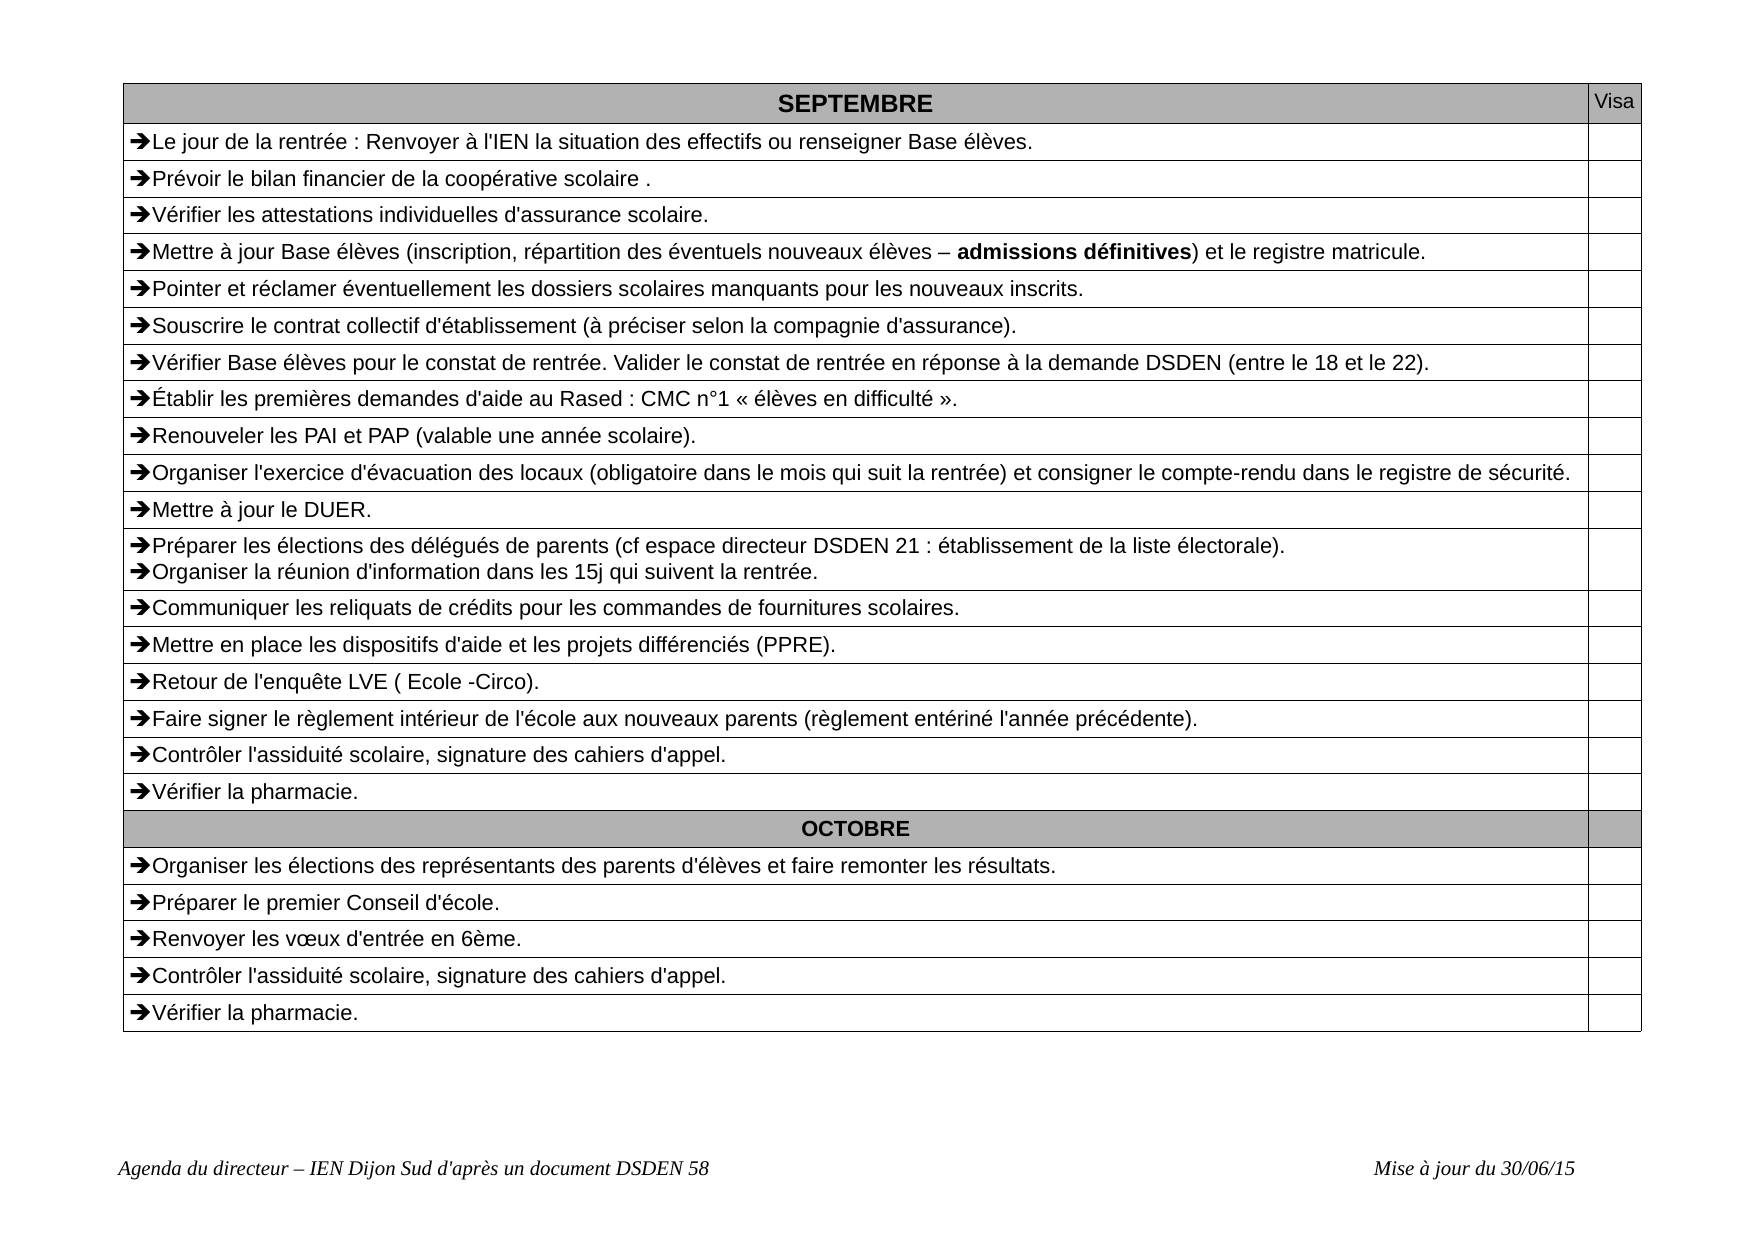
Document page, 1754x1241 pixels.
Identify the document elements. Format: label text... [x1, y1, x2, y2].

table_cell [1589, 738, 1641, 773]
table_cell [1589, 921, 1641, 957]
table_header SEPTEMBRE [124, 84, 1588, 123]
table_cell Vérifier la pharmacie. [124, 774, 1588, 810]
table_cell Renvoyer les vœux d'entrée en 6ème. [124, 921, 1588, 957]
table_cell Établir les premières demandes d'aide au Rased : CMC n°1 « élèves en difficulté ». [124, 381, 1588, 417]
table_cell [1589, 591, 1641, 626]
table_cell [1589, 701, 1641, 737]
table_cell Vérifier les attestations individuelles d'assurance scolaire. [124, 198, 1588, 233]
table_cell [1589, 492, 1641, 527]
table_header Visa [1589, 84, 1641, 123]
table_cell [1589, 124, 1641, 160]
table_cell Souscrire le contrat collectif d'établissement (à préciser selon la compagnie d'assurance). [124, 308, 1588, 344]
table_cell Renouveler les PAI et PAP (valable une année scolaire). [124, 418, 1588, 454]
table_cell [1589, 995, 1641, 1031]
table_cell Contrôler l'assiduité scolaire, signature des cahiers d'appel. [124, 958, 1588, 994]
table_cell [1589, 308, 1641, 344]
table_cell Communiquer les reliquats de crédits pour les commandes de fournitures scolaires. [124, 591, 1588, 626]
table_cell [1589, 848, 1641, 884]
table_cell Pointer et réclamer éventuellement les dossiers scolaires manquants pour les nouveaux inscrits. [124, 271, 1588, 307]
table_cell Mettre en place les dispositifs d'aide et les projets différenciés (PPRE). [124, 627, 1588, 663]
table_cell Organiser l'exercice d'évacuation des locaux (obligatoire dans le mois qui suit la rentrée) et consigner le compte-rendu dans le registre de sécurité. [124, 455, 1588, 491]
table_cell Vérifier la pharmacie. [124, 995, 1588, 1031]
table_cell Prévoir le bilan financier de la coopérative scolaire . [124, 161, 1588, 197]
table_cell Préparer le premier Conseil d'école. [124, 885, 1588, 920]
table_cell Préparer les élections des délégués de parents (cf espace directeur DSDEN 21 : établissement de la liste électorale). Organiser la réunion d'information dans les 15j qui suivent la rentrée. [124, 529, 1588, 589]
table_cell [1589, 161, 1641, 197]
table_cell [1589, 418, 1641, 454]
table_cell [1589, 664, 1641, 700]
table_cell Faire signer le règlement intérieur de l'école aux nouveaux parents (règlement entériné l'année précédente). [124, 701, 1588, 737]
table_cell [1589, 529, 1641, 589]
table_cell [1589, 958, 1641, 994]
table_cell Le jour de la rentrée : Renvoyer à l'IEN la situation des effectifs ou renseigner Base élèves. [124, 124, 1588, 160]
table_cell OCTOBRE [124, 811, 1588, 847]
table_cell [1589, 811, 1641, 847]
table_cell Contrôler l'assiduité scolaire, signature des cahiers d'appel. [124, 738, 1588, 773]
table_cell [1589, 345, 1641, 380]
table_cell Mettre à jour Base élèves (inscription, répartition des éventuels nouveaux élèves – admissions définitives) et le registre matricule. [124, 234, 1588, 270]
table_cell Vérifier Base élèves pour le constat de rentrée. Valider le constat de rentrée en réponse à la demande DSDEN (entre le 18 et le 22). [124, 345, 1588, 380]
table_cell Organiser les élections des représentants des parents d'élèves et faire remonter les résultats. [124, 848, 1588, 884]
table_cell Retour de l'enquête LVE ( Ecole -Circo). [124, 664, 1588, 700]
table_cell [1589, 381, 1641, 417]
table_cell Mettre à jour le DUER. [124, 492, 1588, 527]
table_cell [1589, 627, 1641, 663]
table_cell [1589, 234, 1641, 270]
table_cell [1589, 774, 1641, 810]
table_cell [1589, 455, 1641, 491]
table_cell [1589, 198, 1641, 233]
table_cell [1589, 271, 1641, 307]
table_cell [1589, 885, 1641, 920]
